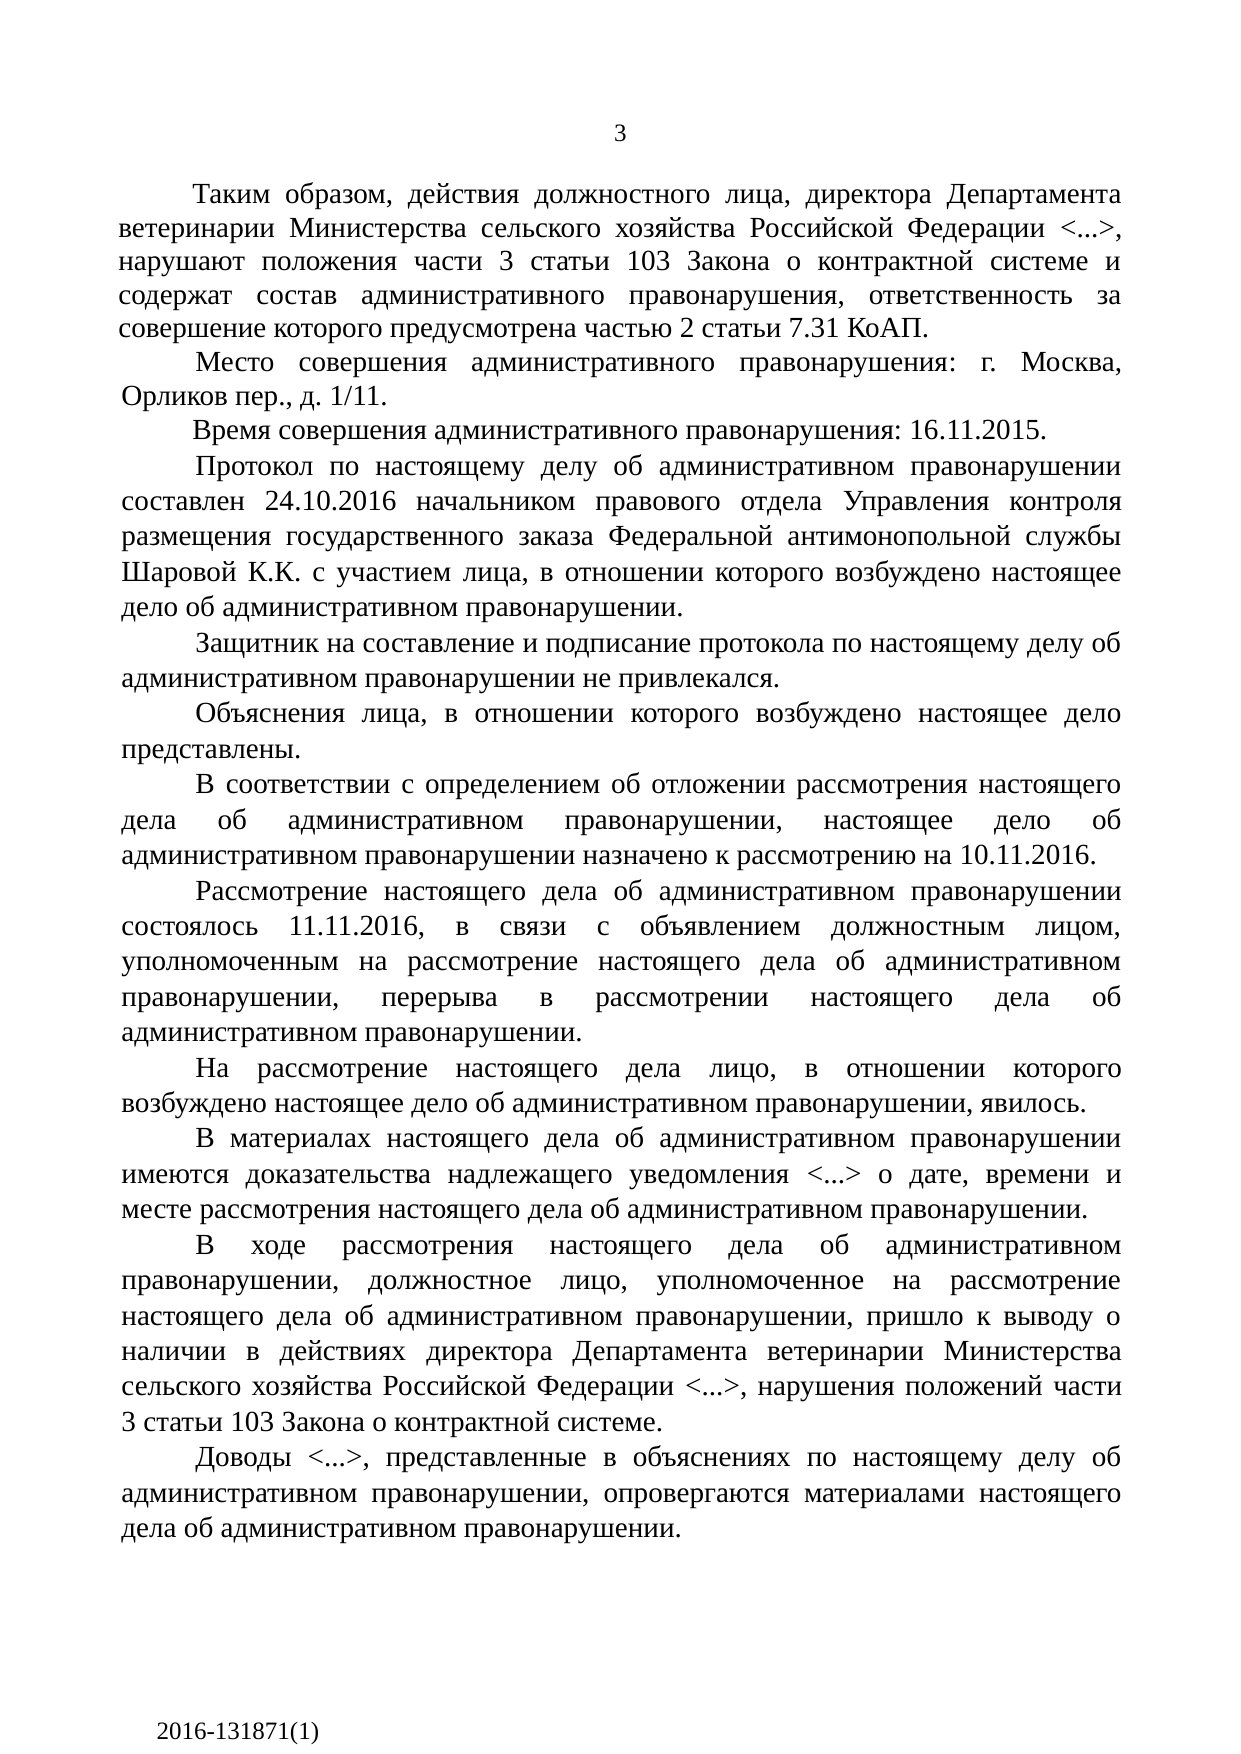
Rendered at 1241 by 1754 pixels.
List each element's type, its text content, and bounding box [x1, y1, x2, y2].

text Рассмотрение настоящего дела об административном правонарушении состоялось 11.11.2016, в связи с объявлением должностным лицом, уполномоченным на рассмотрение настоящего дела об административном правонарушении, перерыва в рассмотрении настоящего дела об административном правонарушении. [121, 872, 1122, 1049]
text В ходе рассмотрения настоящего дела об административном правонарушении, должностное лицо, уполномоченное на рассмотрение настоящего дела об административном правонарушении, пришло к выводу о наличии в действиях директора Департамента ветеринарии Министерства сельского хозяйства Российской Федерации <...>, нарушения положений части 3 статьи 103 Закона о контрактной системе. [121, 1226, 1122, 1438]
text На рассмотрение настоящего дела лицо, в отношении которого возбуждено настоящее дело об административном правонарушении, явилось. [121, 1049, 1122, 1119]
text В соответствии с определением об отложении рассмотрения настоящего дела об административном правонарушении, настоящее дело об административном правонарушении назначено к рассмотрению на 10.11.2016. [121, 765, 1122, 872]
text В материалах настоящего дела об административном правонарушении имеются доказательства надлежащего уведомления <...> о дате, времени и месте рассмотрения настоящего дела об административном правонарушении. [121, 1119, 1122, 1226]
text Место совершения административного правонарушения: г. Москва, Орликов пер., д. 1/11. [121, 344, 1122, 411]
text Объяснения лица, в отношении которого возбуждено настоящее дело представлены. [121, 694, 1122, 765]
text Защитник на составление и подписание протокола по настоящему делу об административном правонарушении не привлекался. [121, 624, 1122, 694]
text Протокол по настоящему делу об административном правонарушении составлен 24.10.2016 начальником правового отдела Управления контроля размещения государственного заказа Федеральной антимонопольной службы Шаровой К.К. с участием лица, в отношении которого возбуждено настоящее дело об административном правонарушении. [121, 447, 1122, 624]
text Доводы <...>, представленные в объяснениях по настоящему делу об административном правонарушении, опровергаются материалами настоящего дела об административном правонарушении. [121, 1438, 1122, 1544]
text Время совершения административного правонарушения: 16.11.2015. [118, 411, 1122, 447]
text Таким образом, действия должностного лица, директора Департамента ветеринарии Министерства сельского хозяйства Российской Федерации <...>, нарушают положения части 3 статьи 103 Закона о контрактной системе и содержат состав административного правонарушения, ответственность за совершение которого предусмотрена частью 2 статьи 7.31 КоАП. [118, 176, 1122, 344]
